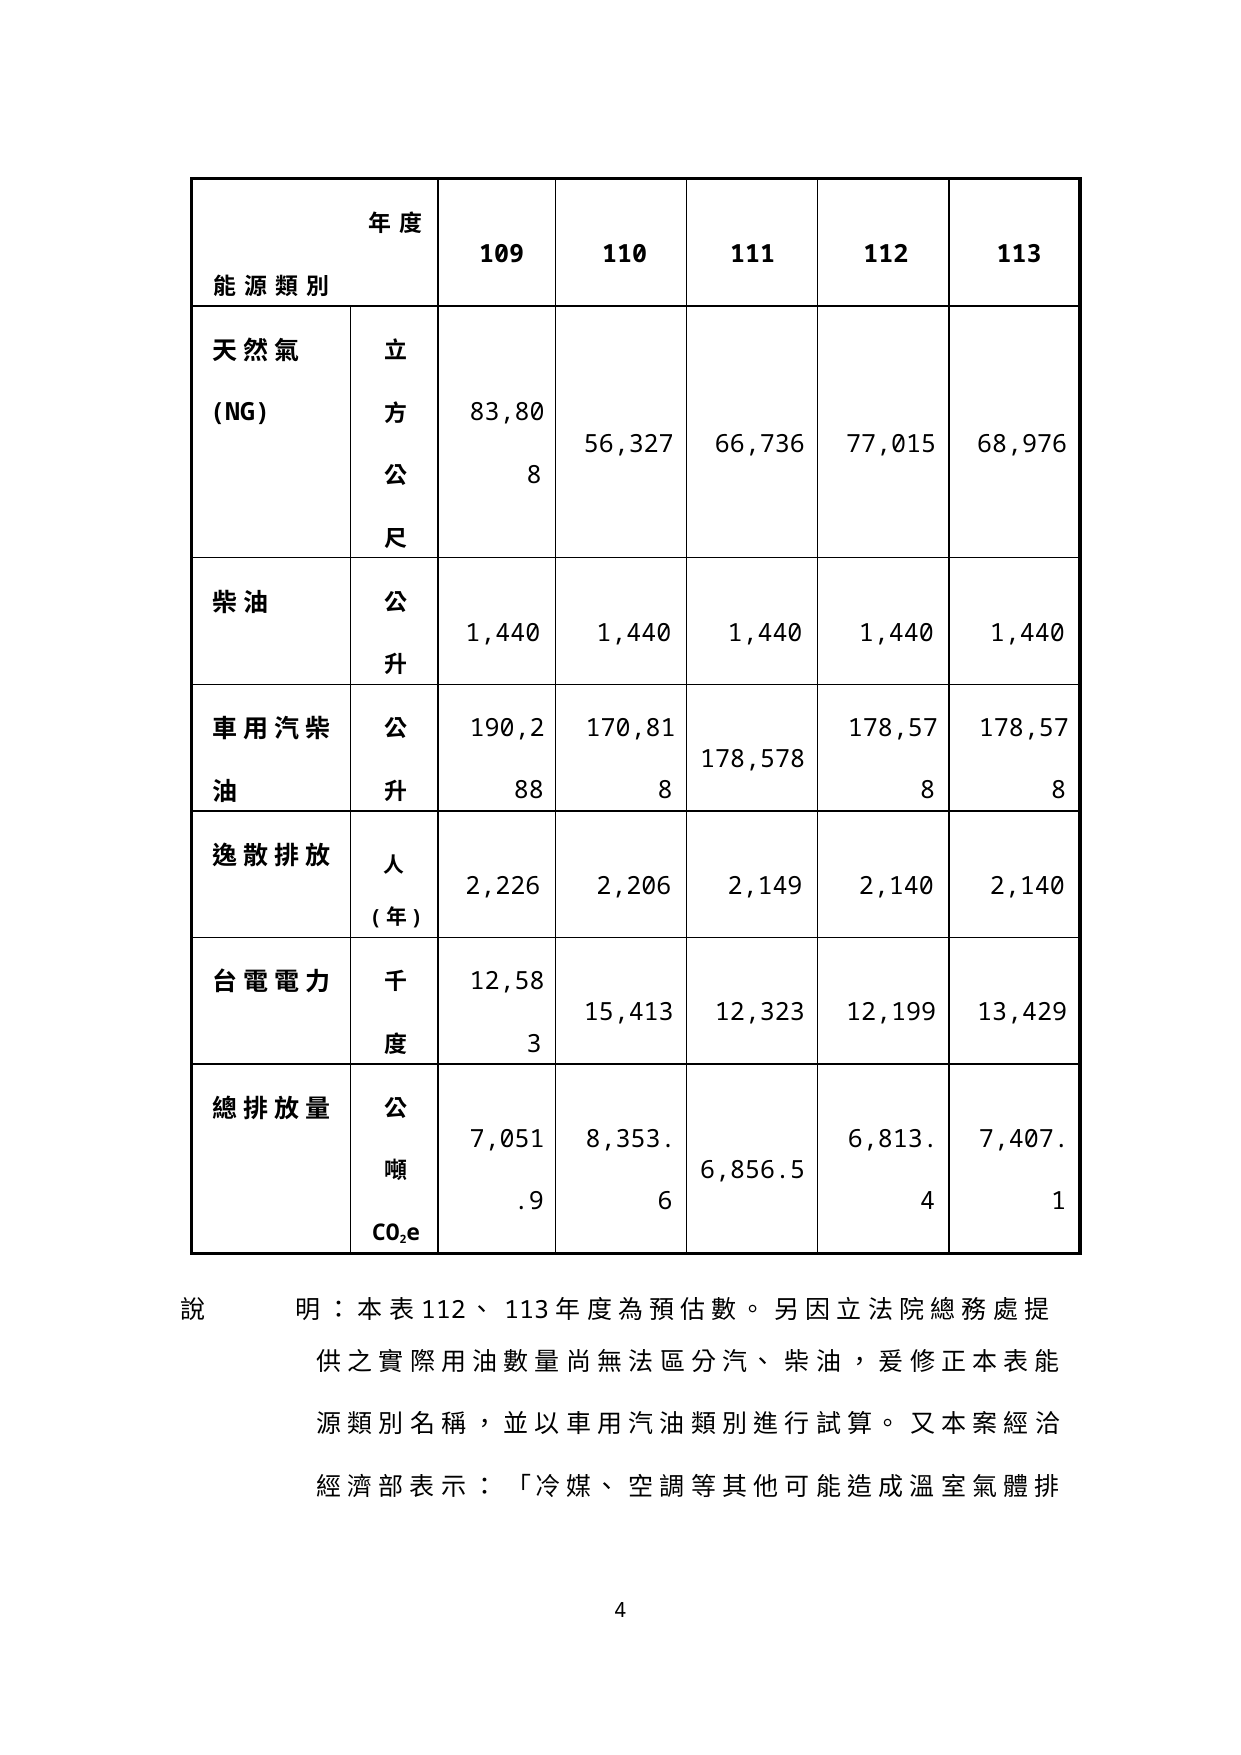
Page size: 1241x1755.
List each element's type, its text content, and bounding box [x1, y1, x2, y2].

table_cell 2,140 [950, 812, 1078, 937]
table_cell 178,578 [687, 685, 817, 810]
table_header 109 [439, 180, 555, 305]
table_cell 12,199 [818, 938, 948, 1063]
table_cell 2,149 [687, 812, 817, 937]
table_cell 柴油 [193, 558, 350, 683]
table_cell 2,206 [556, 812, 686, 937]
table_cell 178,578 [950, 685, 1078, 810]
table_cell 56,327 [556, 307, 686, 557]
table_cell 190,288 [439, 685, 555, 810]
text 說 明：本表112、113年度為預估數。另因立法院總務處提供之實際用油數量尚無法區分汽、柴油，爰修正本表能源類別名稱，並以車用汽油類別進行試算。又本案經洽經濟部表示：「冷媒、空調等其他可能造成溫室氣體排 [177, 1255, 1063, 1505]
table_cell 台電電力 [193, 938, 350, 1063]
table_header 111 [687, 180, 817, 305]
table_cell 7,407.1 [950, 1065, 1078, 1252]
table_cell 170,818 [556, 685, 686, 810]
table_cell 66,736 [687, 307, 817, 557]
table_cell 68,976 [950, 307, 1078, 557]
table_cell 2,226 [439, 812, 555, 937]
table_cell 人(年) [351, 812, 437, 937]
table_cell 1,440 [687, 558, 817, 683]
table_header 112 [818, 180, 948, 305]
table_cell 總排放量 [193, 1065, 350, 1252]
table_cell 1,440 [950, 558, 1078, 683]
table_cell 逸散排放 [193, 812, 350, 937]
table_cell 7,051.9 [439, 1065, 555, 1252]
table_cell 1,440 [439, 558, 555, 683]
table_cell 77,015 [818, 307, 948, 557]
table_cell 公噸CO2e [351, 1065, 437, 1252]
table_header 113 [950, 180, 1078, 305]
table_cell 13,429 [950, 938, 1078, 1063]
table_cell 車用汽柴油 [193, 685, 350, 810]
table_cell 1,440 [818, 558, 948, 683]
table_cell 6,856.5 [687, 1065, 817, 1252]
table_cell 公升 [351, 685, 437, 810]
table_cell 1,440 [556, 558, 686, 683]
table_cell 8,353.6 [556, 1065, 686, 1252]
table_cell 公升 [351, 558, 437, 683]
table_header 年度 能源類別 [193, 180, 437, 305]
table_cell 83,808 [439, 307, 555, 557]
table_cell 6,813.4 [818, 1065, 948, 1252]
table_cell 2,140 [818, 812, 948, 937]
table_cell 千度 [351, 938, 437, 1063]
table_cell 15,413 [556, 938, 686, 1063]
table_cell 178,578 [818, 685, 948, 810]
table_cell 天然氣(NG) [193, 307, 350, 557]
table_cell 12,323 [687, 938, 817, 1063]
table_header 110 [556, 180, 686, 305]
table_cell 立方公尺 [351, 307, 437, 557]
table_cell 12,583 [439, 938, 555, 1063]
